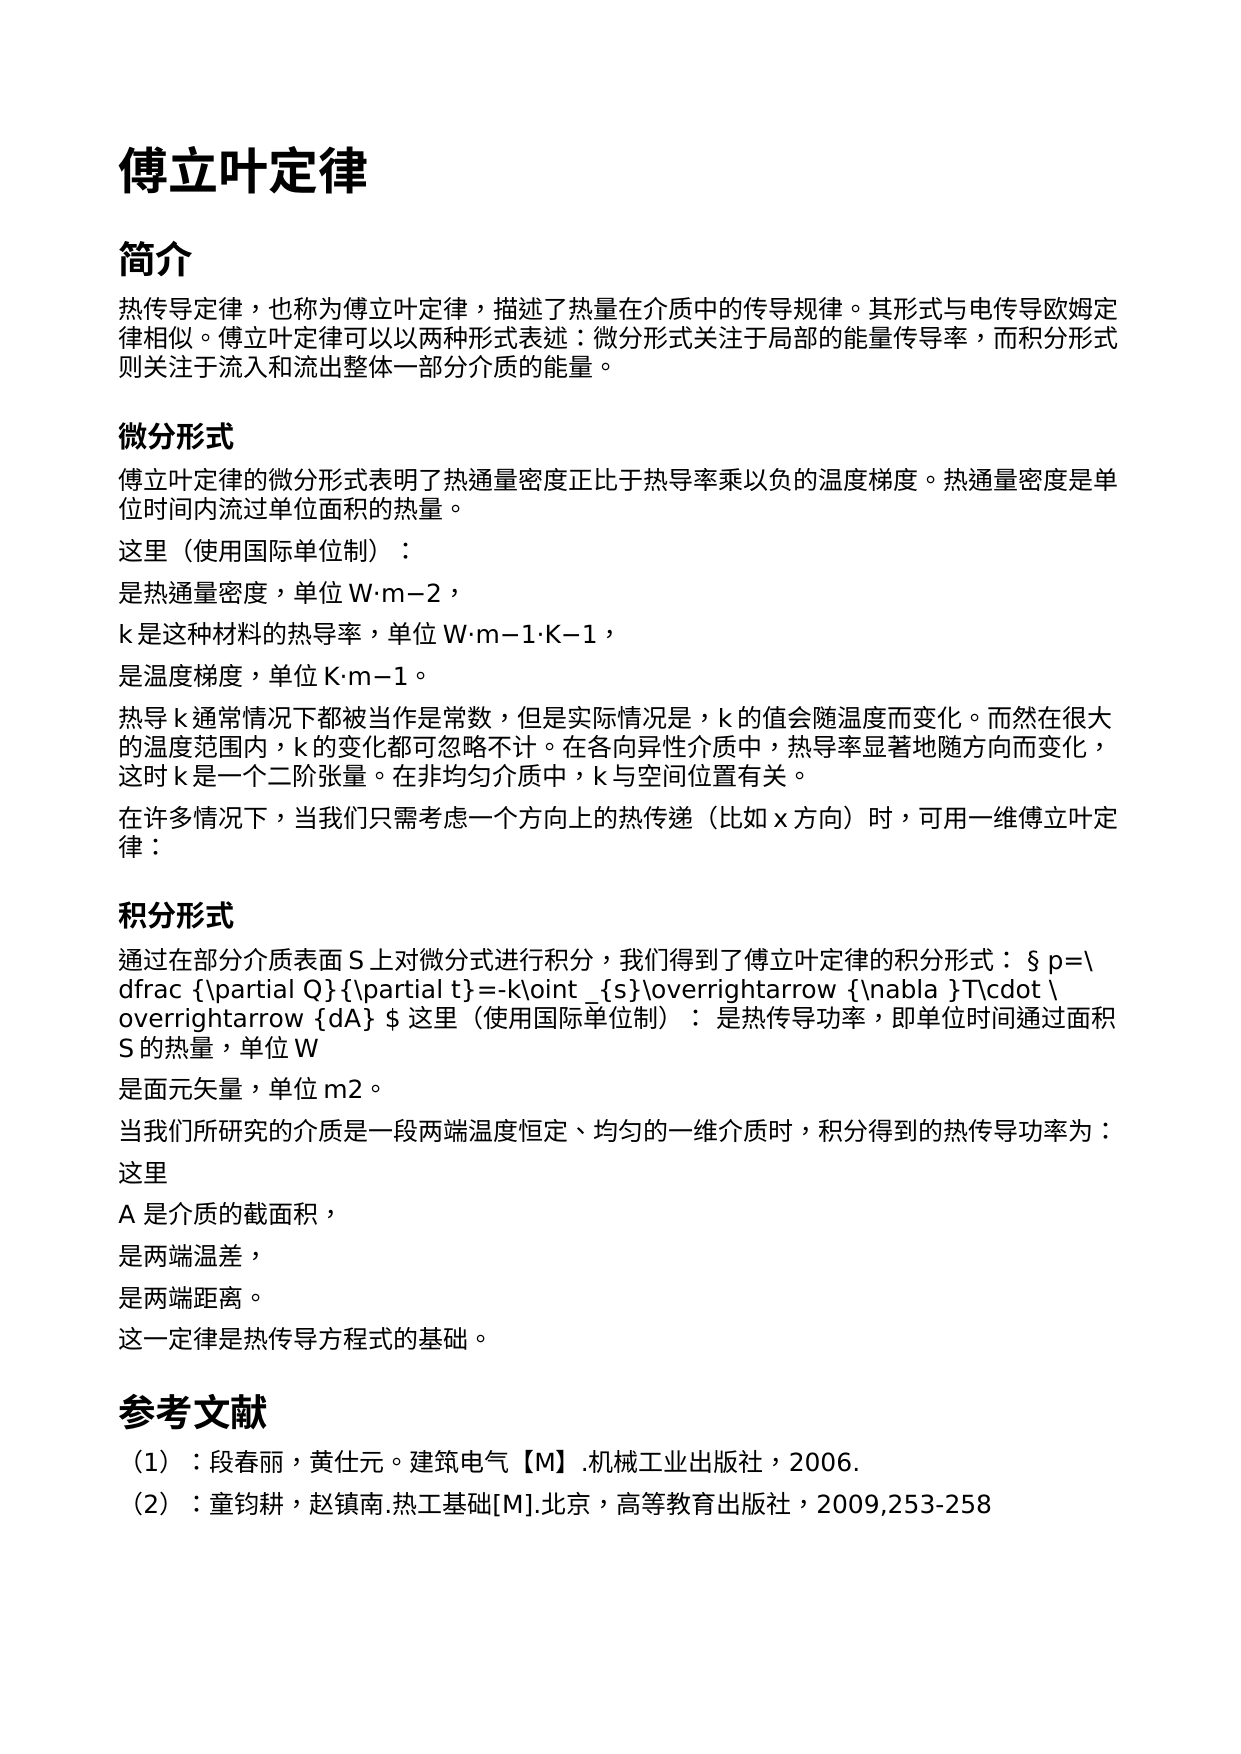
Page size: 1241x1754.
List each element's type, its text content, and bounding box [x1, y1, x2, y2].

text A 是介质的截面积， [118, 1200, 1122, 1229]
text 是两端距离。 [118, 1284, 1122, 1313]
text 傅立叶定律的微分形式表明了热通量密度正比于热导率乘以负的温度梯度。热通量密度是单位时间内流过单位面积的热量。 [118, 466, 1122, 525]
text 在许多情况下，当我们只需考虑一个方向上的热传递（比如x方向）时，可用一维傅立叶定律： [118, 804, 1122, 862]
text 当我们所研究的介质是一段两端温度恒定、均匀的一维介质时，积分得到的热传导功率为： [118, 1117, 1122, 1146]
text 热传导定律，也称为傅立叶定律，描述了热量在介质中的传导规律。其形式与电传导欧姆定律相似。傅立叶定律可以以两种形式表述：微分形式关注于局部的能量传导率，而积分形式则关注于流入和流出整体一部分介质的能量。 [118, 295, 1122, 382]
text k是这种材料的热导率，单位W·m−1·K−1， [118, 621, 1122, 650]
text 这里（使用国际单位制）： [118, 537, 1122, 566]
text （1）：段春丽，黄仕元。建筑电气【M】.机械工业出版社，2006. [118, 1448, 1122, 1477]
subtitle 微分形式 [118, 420, 1122, 454]
text 这里 [118, 1159, 1122, 1188]
text 这一定律是热传导方程式的基础。 [118, 1325, 1122, 1354]
text 是热通量密度，单位W·m−2， [118, 579, 1122, 608]
text 通过在部分介质表面S上对微分式进行积分，我们得到了傅立叶定律的积分形式： § p=\dfrac {\partial Q}{\partial t}=-k\oint _{s}\overrightarrow {\nabla }T\cdot \overrightarrow {dA} $ 这里（使用国际单位制）： 是热传导功率，即单位时间通过面积S的热量，单位W [118, 946, 1122, 1063]
subtitle 傅立叶定律 [118, 143, 1122, 201]
text 是面元矢量，单位m2。 [118, 1075, 1122, 1104]
subtitle 积分形式 [118, 900, 1122, 934]
subtitle 简介 [118, 239, 1122, 282]
subtitle 参考文献 [118, 1392, 1122, 1436]
text （2）：童钧耕，赵镇南.热工基础[M].北京，高等教育出版社，2009,253-258 [118, 1490, 1122, 1519]
text 是两端温差， [118, 1242, 1122, 1271]
text 是温度梯度，单位K·m−1。 [118, 662, 1122, 691]
text 热导k通常情况下都被当作是常数，但是实际情况是，k的值会随温度而变化。而然在很大的温度范围内，k的变化都可忽略不计。在各向异性介质中，热导率显著地随方向而变化，这时k是一个二阶张量。在非均匀介质中，k与空间位置有关。 [118, 704, 1122, 791]
